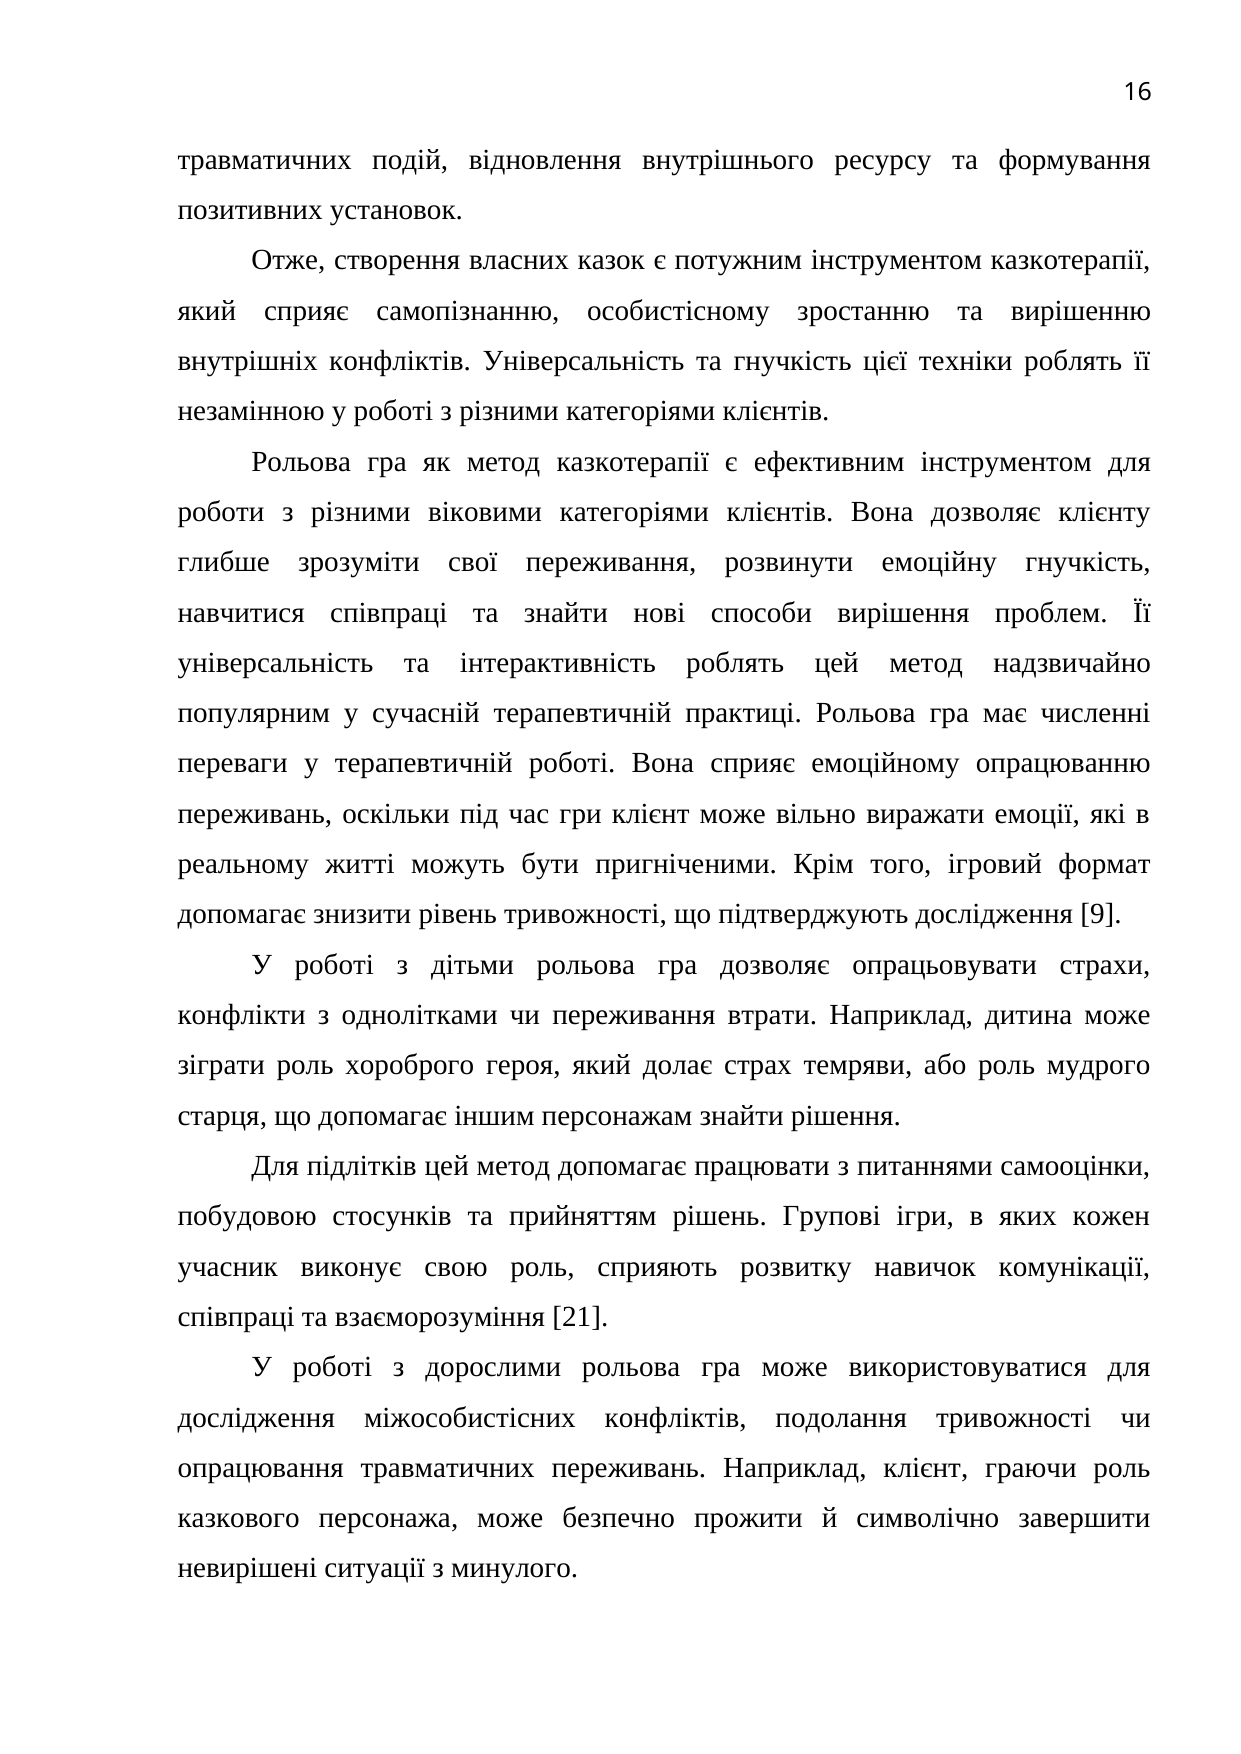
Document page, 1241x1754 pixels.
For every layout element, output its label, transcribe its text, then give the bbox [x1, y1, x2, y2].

text Рольова гра як метод казкотерапії є ефективним інструментом для роботи з різними віковими категоріями клієнтів. Вона дозволяє клієнту глибше зрозуміти свої переживання, розвинути емоційну гнучкість, навчитися співпраці та знайти нові способи вирішення проблем. Її універсальність та інтерактивність роблять цей метод надзвичайно популярним у сучасній терапевтичній практиці. Рольова гра має численні переваги у терапевтичній роботі. Вона сприяє емоційному опрацюванню переживань, оскільки під час гри клієнт може вільно виражати емоції, які в реальному житті можуть бути пригніченими. Крім того, ігровий формат допомагає знизити рівень тривожності, що підтверджують дослідження [9]. [177, 444, 1152, 930]
text Для підлітків цей метод допомагає працювати з питаннями самооцінки, побудовою стосунків та прийняттям рішень. Групові ігри, в яких кожен учасник виконує свою роль, сприяють розвитку навичок комунікації, співпраці та взаєморозуміння [21]. [177, 1148, 1152, 1333]
text У роботі з дітьми рольова гра дозволяє опрацьовувати страхи, конфлікти з однолітками чи переживання втрати. Наприклад, дитина може зіграти роль хороброго героя, який долає страх темряви, або роль мудрого старця, що допомагає іншим персонажам знайти рішення. [177, 947, 1152, 1131]
text Отже, створення власних казок є потужним інструментом казкотерапії, який сприяє самопізнанню, особистісному зростанню та вирішенню внутрішніх конфліктів. Універсальність та гнучкість цієї техніки роблять її незамінною у роботі з різними категоріями клієнтів. [177, 242, 1152, 427]
text У роботі з дорослими рольова гра може використовуватися для дослідження міжособистісних конфліктів, подолання тривожності чи опрацювання травматичних переживань. Наприклад, клієнт, граючи роль казкового персонажа, може безпечно прожити й символічно завершити невирішені ситуації з минулого. [177, 1349, 1152, 1584]
text травматичних подій, відновлення внутрішнього ресурсу та формування позитивних установок. [177, 142, 1152, 226]
